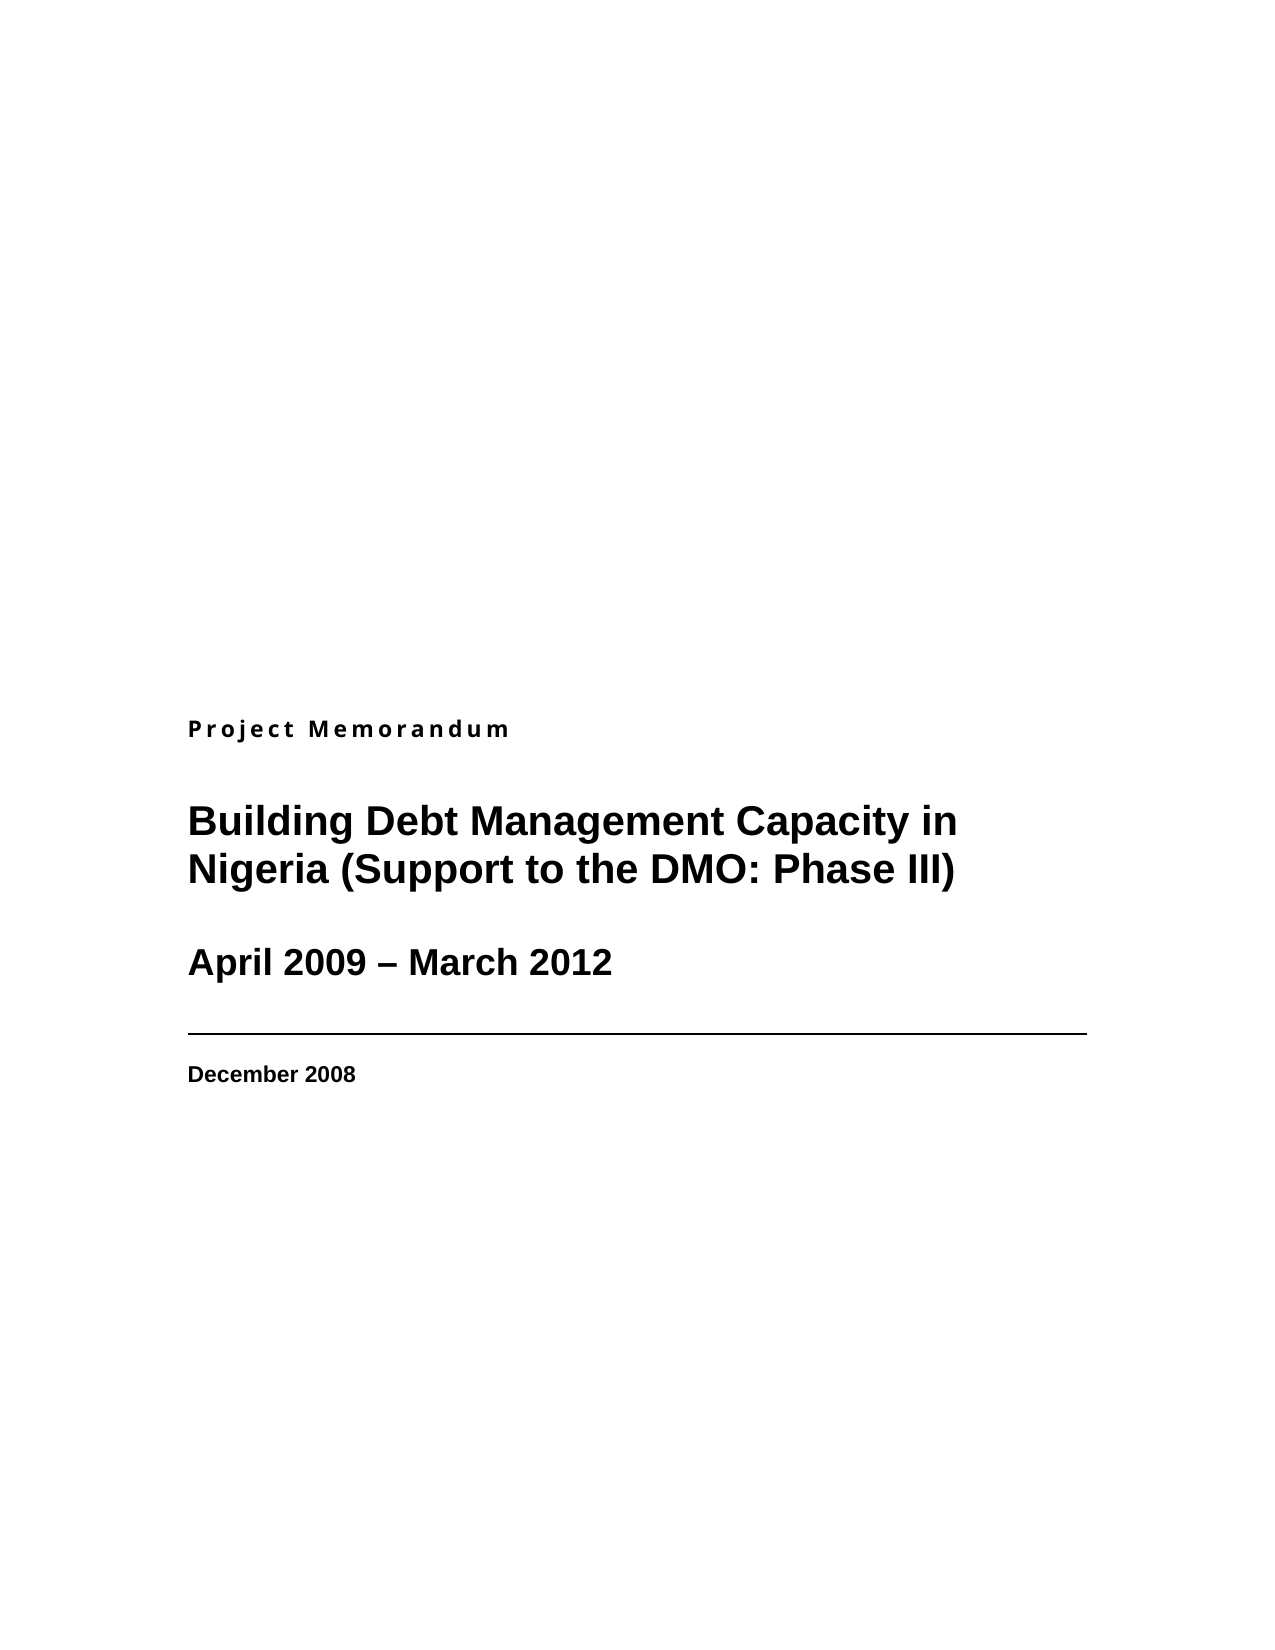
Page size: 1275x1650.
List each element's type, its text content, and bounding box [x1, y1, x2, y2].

text Project Memorandum [187, 712, 1087, 744]
text Building Debt Management Capacity in Nigeria (Support to the DMO: Phase III) [187, 796, 1087, 892]
text April 2009 – March 2012 [187, 940, 1087, 983]
text December 2008 [187, 1061, 1087, 1088]
